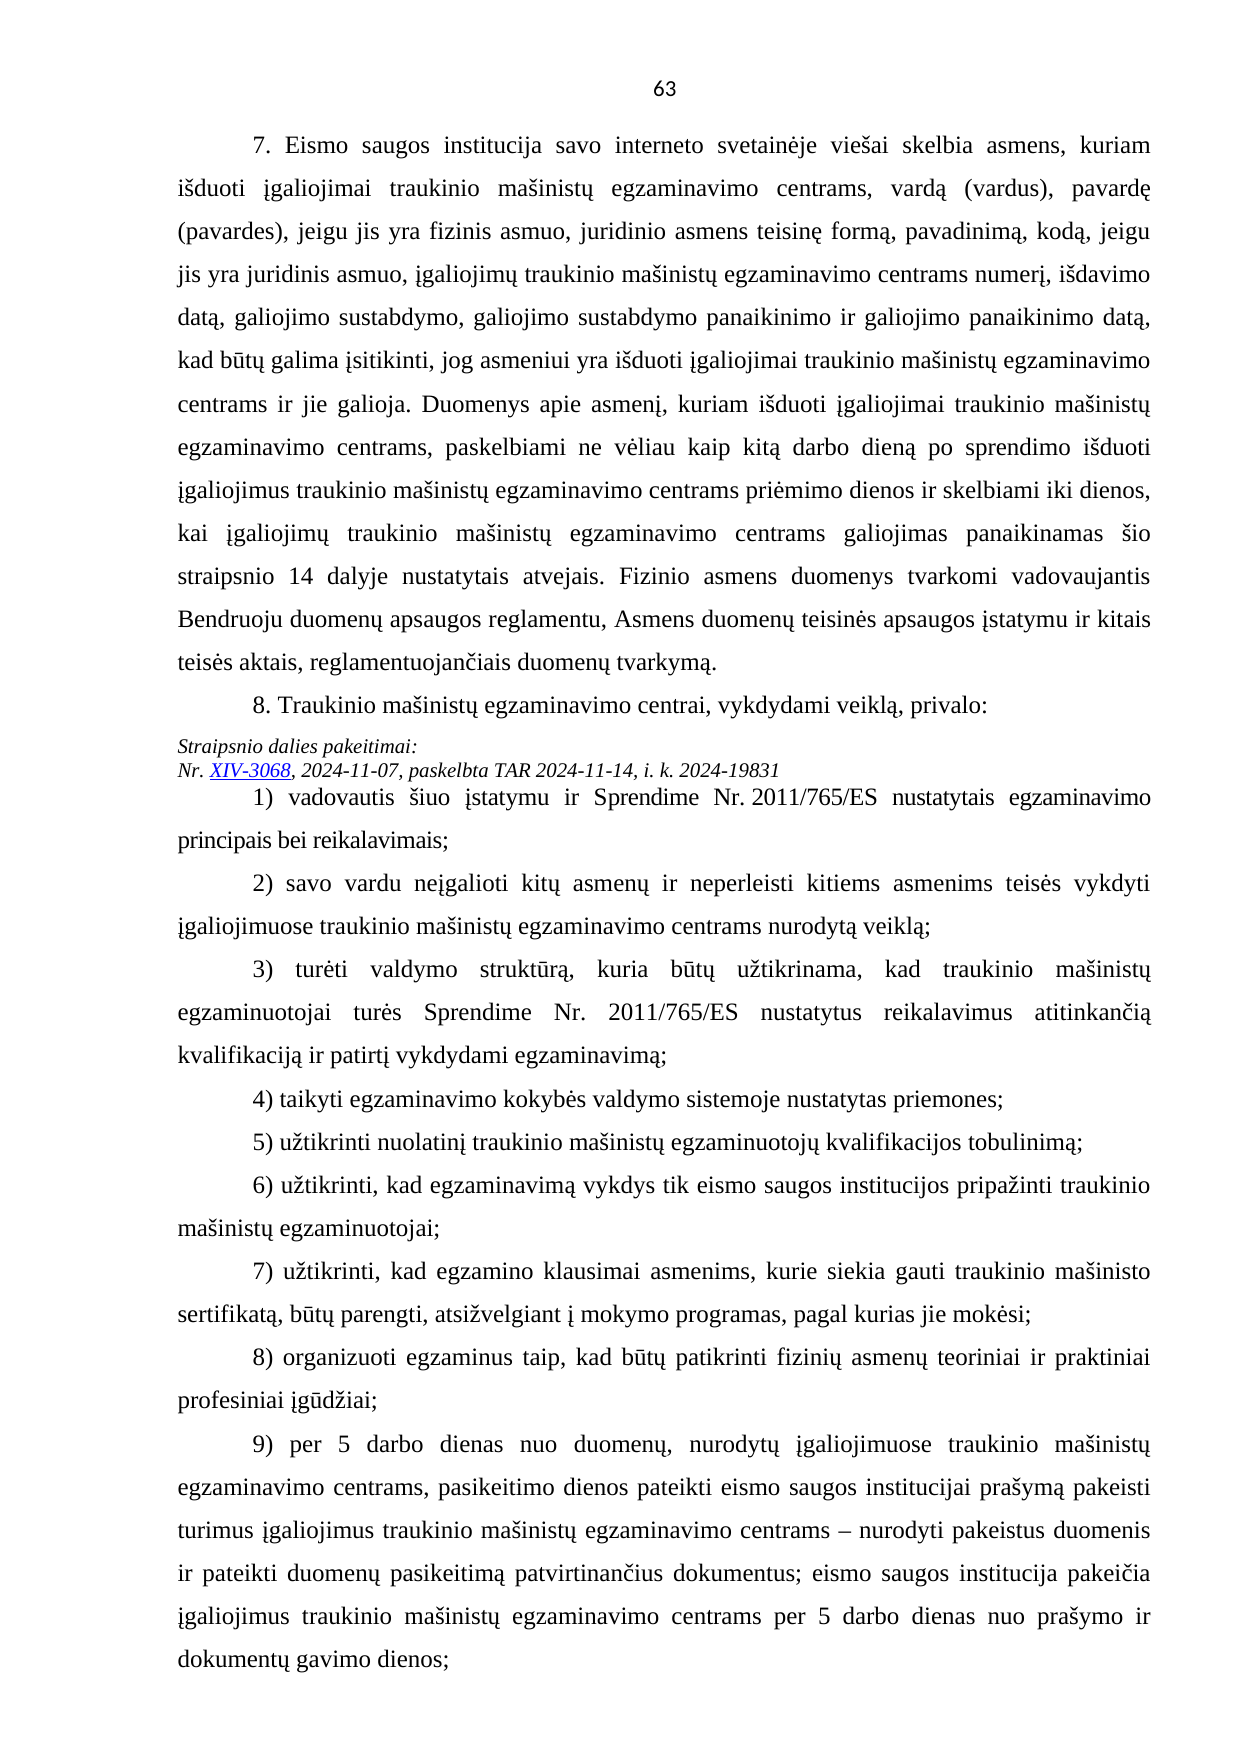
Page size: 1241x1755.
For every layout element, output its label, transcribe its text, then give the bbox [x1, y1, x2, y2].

text 7. Eismo saugos institucija savo interneto svetainėje viešai skelbia asmens, kuriam išduoti įgaliojimai traukinio mašinistų egzaminavimo centrams, vardą (vardus), pavardę (pavardes), jeigu jis yra fizinis asmuo, juridinio asmens teisinę formą, pavadinimą, kodą, jeigu jis yra juridinis asmuo, įgaliojimų traukinio mašinistų egzaminavimo centrams numerį, išdavimo datą, galiojimo sustabdymo, galiojimo sustabdymo panaikinimo ir galiojimo panaikinimo datą, kad būtų galima įsitikinti, jog asmeniui yra išduoti įgaliojimai traukinio mašinistų egzaminavimo centrams ir jie galioja. Duomenys apie asmenį, kuriam išduoti įgaliojimai traukinio mašinistų egzaminavimo centrams, paskelbiami ne vėliau kaip kitą darbo dieną po sprendimo išduoti įgaliojimus traukinio mašinistų egzaminavimo centrams priėmimo dienos ir skelbiami iki dienos, kai įgaliojimų traukinio mašinistų egzaminavimo centrams galiojimas panaikinamas šio straipsnio 14 dalyje nustatytais atvejais. Fizinio asmens duomenys tvarkomi vadovaujantis Bendruoju duomenų apsaugos reglamentu, Asmens duomenų teisinės apsaugos įstatymu ir kitais teisės aktais, reglamentuojančiais duomenų tvarkymą. [177, 130, 1152, 676]
text Nr. XIV-3068, 2024-11-07, paskelbta TAR 2024-11-14, i. k. 2024-19831 [177, 758, 1152, 782]
text 9) per 5 darbo dienas nuo duomenų, nurodytų įgaliojimuose traukinio mašinistų egzaminavimo centrams, pasikeitimo dienos pateikti eismo saugos institucijai prašymą pakeisti turimus įgaliojimus traukinio mašinistų egzaminavimo centrams – nurodyti pakeistus duomenis ir pateikti duomenų pasikeitimą patvirtinančius dokumentus; eismo saugos institucija pakeičia įgaliojimus traukinio mašinistų egzaminavimo centrams per 5 darbo dienas nuo prašymo ir dokumentų gavimo dienos; [177, 1429, 1152, 1673]
text 3) turėti valdymo struktūrą, kuria būtų užtikrinama, kad traukinio mašinistų egzaminuotojai turės Sprendime Nr. 2011/765/ES nustatytus reikalavimus atitinkančią kvalifikaciją ir patirtį vykdydami egzaminavimą; [177, 954, 1152, 1069]
text 7) užtikrinti, kad egzamino klausimai asmenims, kurie siekia gauti traukinio mašinisto sertifikatą, būtų parengti, atsižvelgiant į mokymo programas, pagal kurias jie mokėsi; [177, 1256, 1152, 1328]
text 8) organizuoti egzaminus taip, kad būtų patikrinti fizinių asmenų teoriniai ir praktiniai profesiniai įgūdžiai; [177, 1342, 1152, 1414]
text 4) taikyti egzaminavimo kokybės valdymo sistemoje nustatytas priemones; [177, 1084, 1152, 1112]
text Straipsnio dalies pakeitimai: [177, 734, 1152, 758]
text 2) savo vardu neįgalioti kitų asmenų ir neperleisti kitiems asmenims teisės vykdyti įgaliojimuose traukinio mašinistų egzaminavimo centrams nurodytą veiklą; [177, 868, 1152, 940]
text 6) užtikrinti, kad egzaminavimą vykdys tik eismo saugos institucijos pripažinti traukinio mašinistų egzaminuotojai; [177, 1170, 1152, 1242]
text 8. Traukinio mašinistų egzaminavimo centrai, vykdydami veiklą, privalo: [177, 691, 1152, 719]
text 1) vadovautis šiuo įstatymu ir Sprendime Nr. 2011/765/ES nustatytais egzaminavimo principais bei reikalavimais; [177, 782, 1152, 854]
text 5) užtikrinti nuolatinį traukinio mašinistų egzaminuotojų kvalifikacijos tobulinimą; [177, 1127, 1152, 1156]
